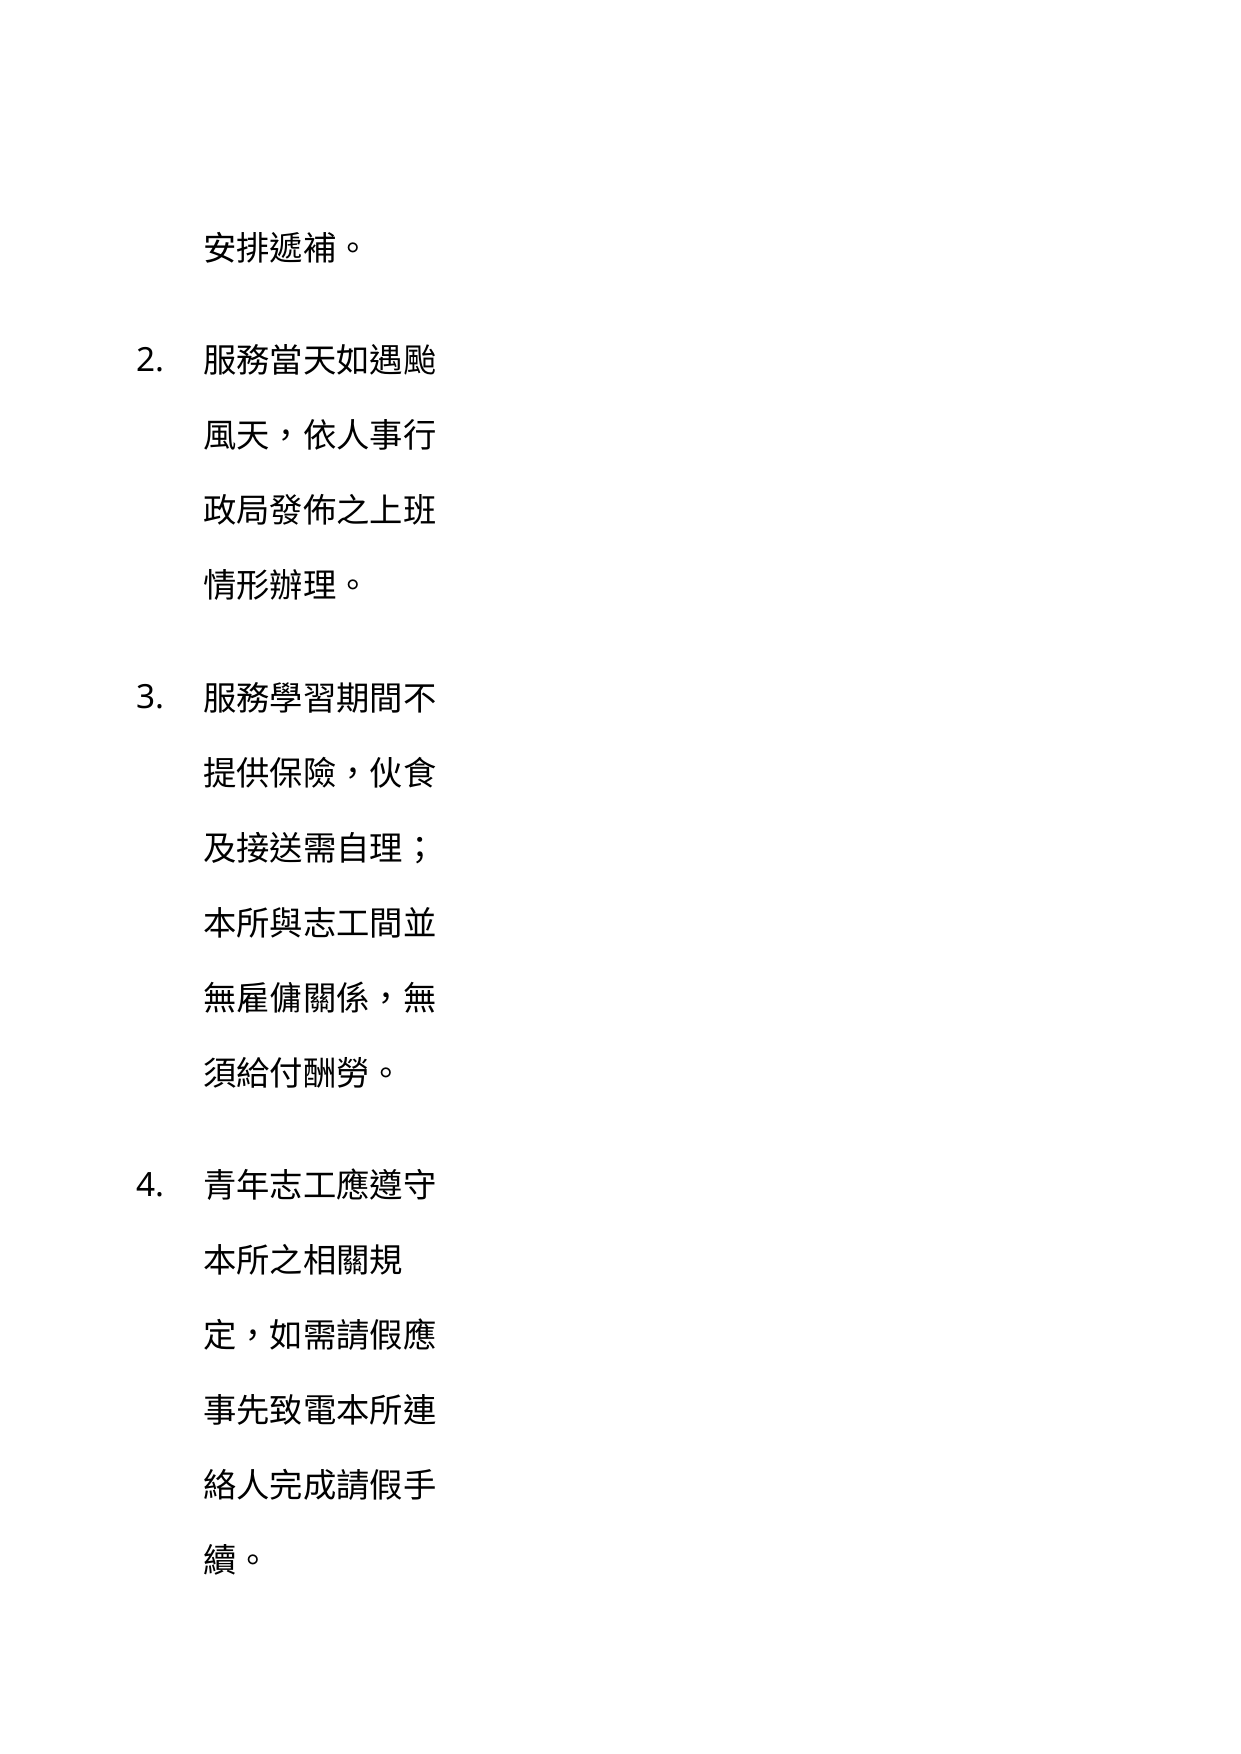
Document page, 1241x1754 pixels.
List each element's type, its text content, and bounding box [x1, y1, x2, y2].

table_cell 《服務注意事項》 服務當天無法前來、或無法準時報到者，需提前來電告知，以憑安排遞補。 服務當天如遇颱風天，依人事行政局發佈之上班情形辦理。 服務學習期間不提供保險，伙食及接送需自理；本所與志工間並無雇傭關係，無須給付酬勞。 青年志工應遵守本所之相關規定，如需請假應事先致電本所連絡人完成請假手續。 服務學習期間，安全至上，不得有任何危及自身和機關安全的危險行為。 服務學習期間及結束後，不得洩漏任何有關涉及本所業務之相關資料，亦不能揭露轉述予第三人或公開發表。 違反上述規定者，提前終止服務學習，並知會原就讀學校，並請校方依規處理。 [125, 165, 455, 1589]
